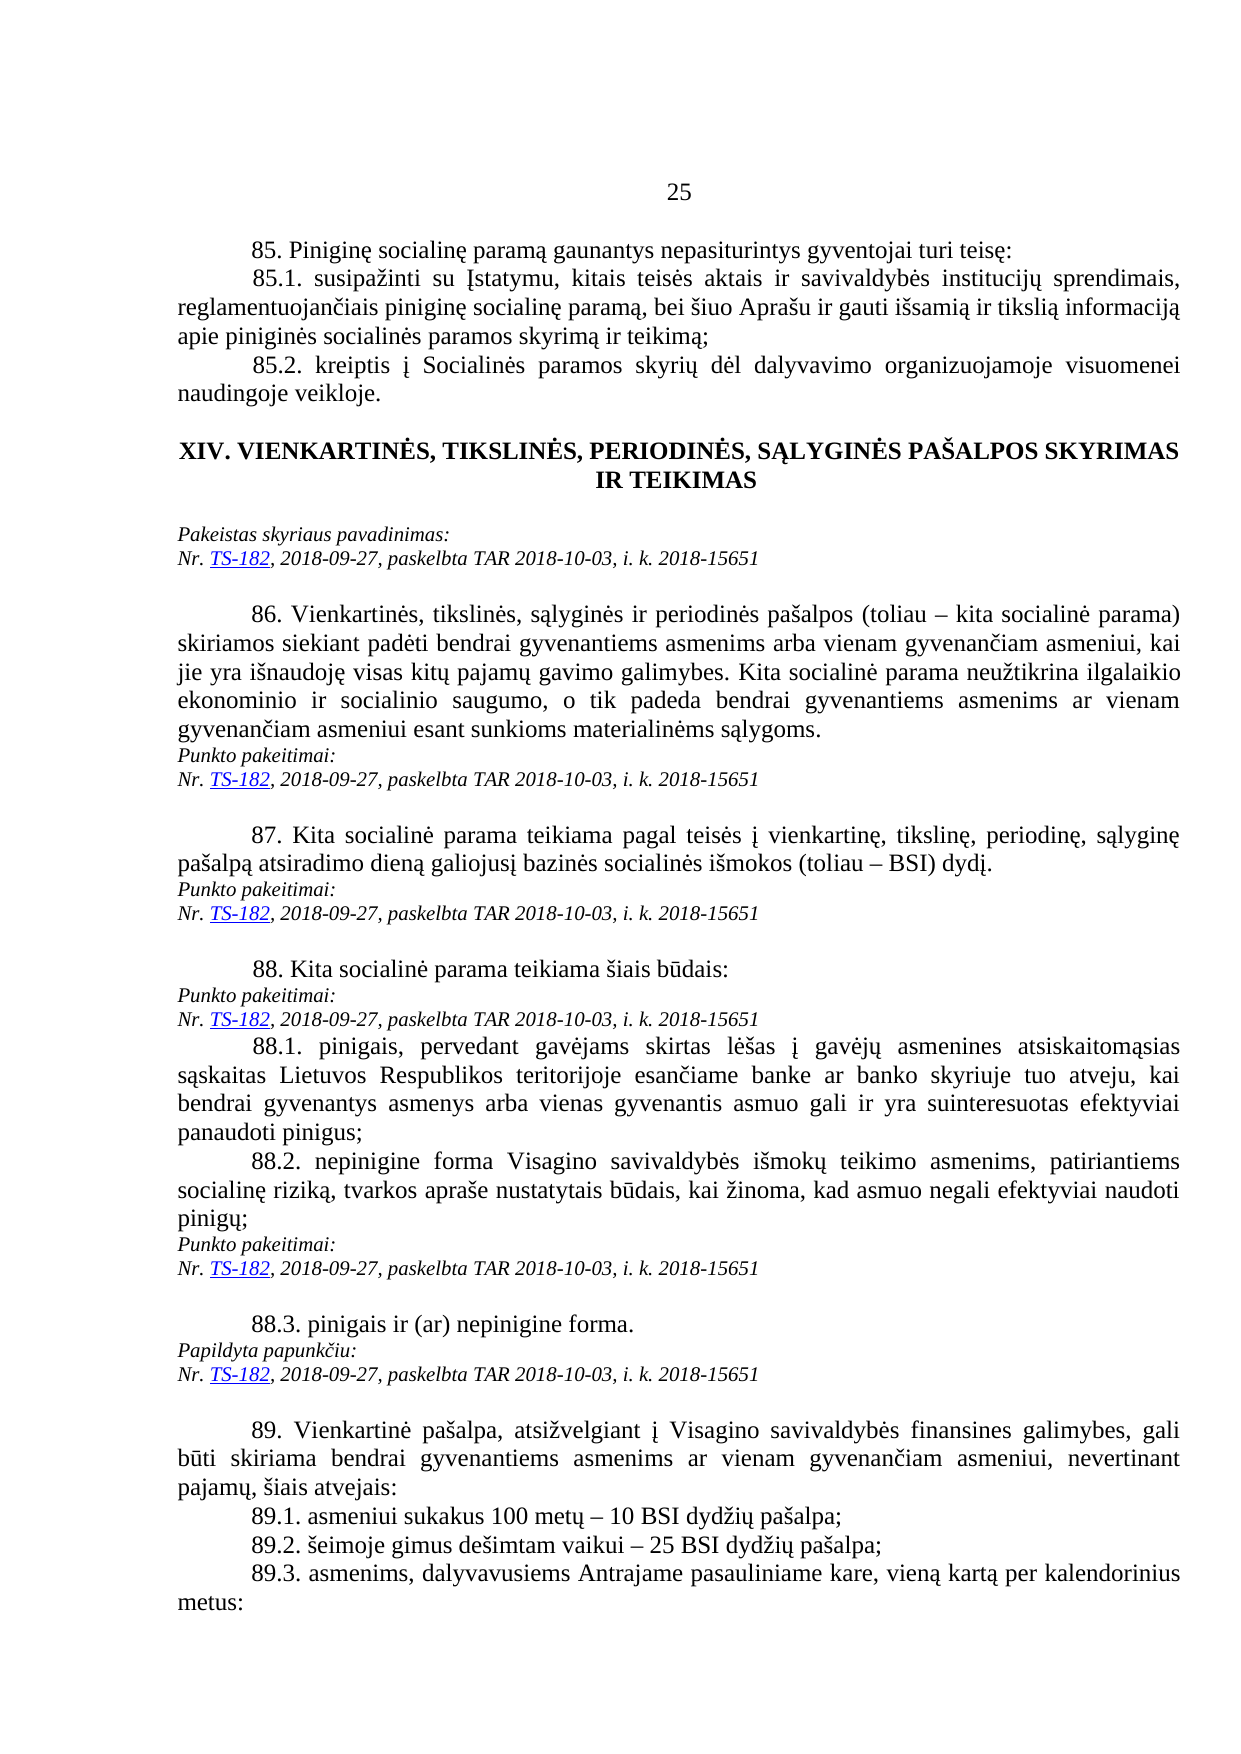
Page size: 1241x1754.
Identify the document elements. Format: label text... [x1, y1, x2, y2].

text 88. Kita socialinė parama teikiama šiais būdais: [177, 954, 1181, 983]
text Nr. TS-182, 2018-09-27, paskelbta TAR 2018-10-03, i. k. 2018-15651 [177, 1256, 1181, 1280]
text Nr. TS-182, 2018-09-27, paskelbta TAR 2018-10-03, i. k. 2018-15651 [177, 1007, 1181, 1031]
text 88.2. nepinigine forma Visagino savivaldybės išmokų teikimo asmenims, patiriantiems socialinę riziką, tvarkos apraše nustatytais būdais, kai žinoma, kad asmuo negali efektyviai naudoti pinigų; [177, 1146, 1181, 1232]
text 88.1. pinigais, pervedant gavėjams skirtas lėšas į gavėjų asmenines atsiskaitomąsias sąskaitas Lietuvos Respublikos teritorijoje esančiame banke ar banko skyriuje tuo atveju, kai bendrai gyvenantys asmenys arba vienas gyvenantis asmuo gali ir yra suinteresuotas efektyviai panaudoti pinigus; [177, 1031, 1181, 1146]
text 89. Vienkartinė pašalpa, atsižvelgiant į Visagino savivaldybės finansines galimybes, gali būti skiriama bendrai gyvenantiems asmenims ar vienam gyvenančiam asmeniui, nevertinant pajamų, šiais atvejais: [177, 1415, 1181, 1501]
text XIV. VIENKARTINĖS, TIKSLINĖS, PERIODINĖS, SĄLYGINĖS PAŠALPOS SKYRIMAS IR TEIKIMAS [177, 436, 1181, 493]
text Papildyta papunkčiu: [177, 1338, 1181, 1362]
text 85. Piniginę socialinę paramą gaunantys nepasiturintys gyventojai turi teisę: [177, 235, 1181, 263]
text 87. Kita socialinė parama teikiama pagal teisės į vienkartinę, tikslinę, periodinę, sąlyginę pašalpą atsiradimo dieną galiojusį bazinės socialinės išmokos (toliau – BSI) dydį. [177, 820, 1181, 877]
text 85.2. kreiptis į Socialinės paramos skyrių dėl dalyvavimo organizuojamoje visuomenei naudingoje veikloje. [177, 350, 1181, 407]
text 88.3. pinigais ir (ar) nepinigine forma. [177, 1309, 1181, 1338]
text Nr. TS-182, 2018-09-27, paskelbta TAR 2018-10-03, i. k. 2018-15651 [177, 1362, 1181, 1386]
text Punkto pakeitimai: [177, 983, 1181, 1007]
text Nr. TS-182, 2018-09-27, paskelbta TAR 2018-10-03, i. k. 2018-15651 [177, 546, 1181, 570]
text Punkto pakeitimai: [177, 743, 1181, 767]
text Nr. TS-182, 2018-09-27, paskelbta TAR 2018-10-03, i. k. 2018-15651 [177, 901, 1181, 925]
text Punkto pakeitimai: [177, 1232, 1181, 1256]
text Pakeistas skyriaus pavadinimas: [177, 522, 1181, 546]
text Nr. TS-182, 2018-09-27, paskelbta TAR 2018-10-03, i. k. 2018-15651 [177, 767, 1181, 791]
text 89.3. asmenims, dalyvavusiems Antrajame pasauliniame kare, vieną kartą per kalendorinius metus: [177, 1558, 1181, 1616]
text 89.1. asmeniui sukakus 100 metų – 10 BSI dydžių pašalpa; [177, 1501, 1181, 1530]
text 85.1. susipažinti su Įstatymu, kitais teisės aktais ir savivaldybės institucijų sprendimais, reglamentuojančiais piniginę socialinę paramą, bei šiuo Aprašu ir gauti išsamią ir tikslią informaciją apie piniginės socialinės paramos skyrimą ir teikimą; [177, 263, 1181, 350]
text 86. Vienkartinės, tikslinės, sąlyginės ir periodinės pašalpos (toliau – kita socialinė parama) skiriamos siekiant padėti bendrai gyvenantiems asmenims arba vienam gyvenančiam asmeniui, kai jie yra išnaudoję visas kitų pajamų gavimo galimybes. Kita socialinė parama neužtikrina ilgalaikio ekonominio ir socialinio saugumo, o tik padeda bendrai gyvenantiems asmenims ar vienam gyvenančiam asmeniui esant sunkioms materialinėms sąlygoms. [177, 599, 1181, 743]
text Punkto pakeitimai: [177, 877, 1181, 901]
text 89.2. šeimoje gimus dešimtam vaikui – 25 BSI dydžių pašalpa; [177, 1530, 1181, 1558]
